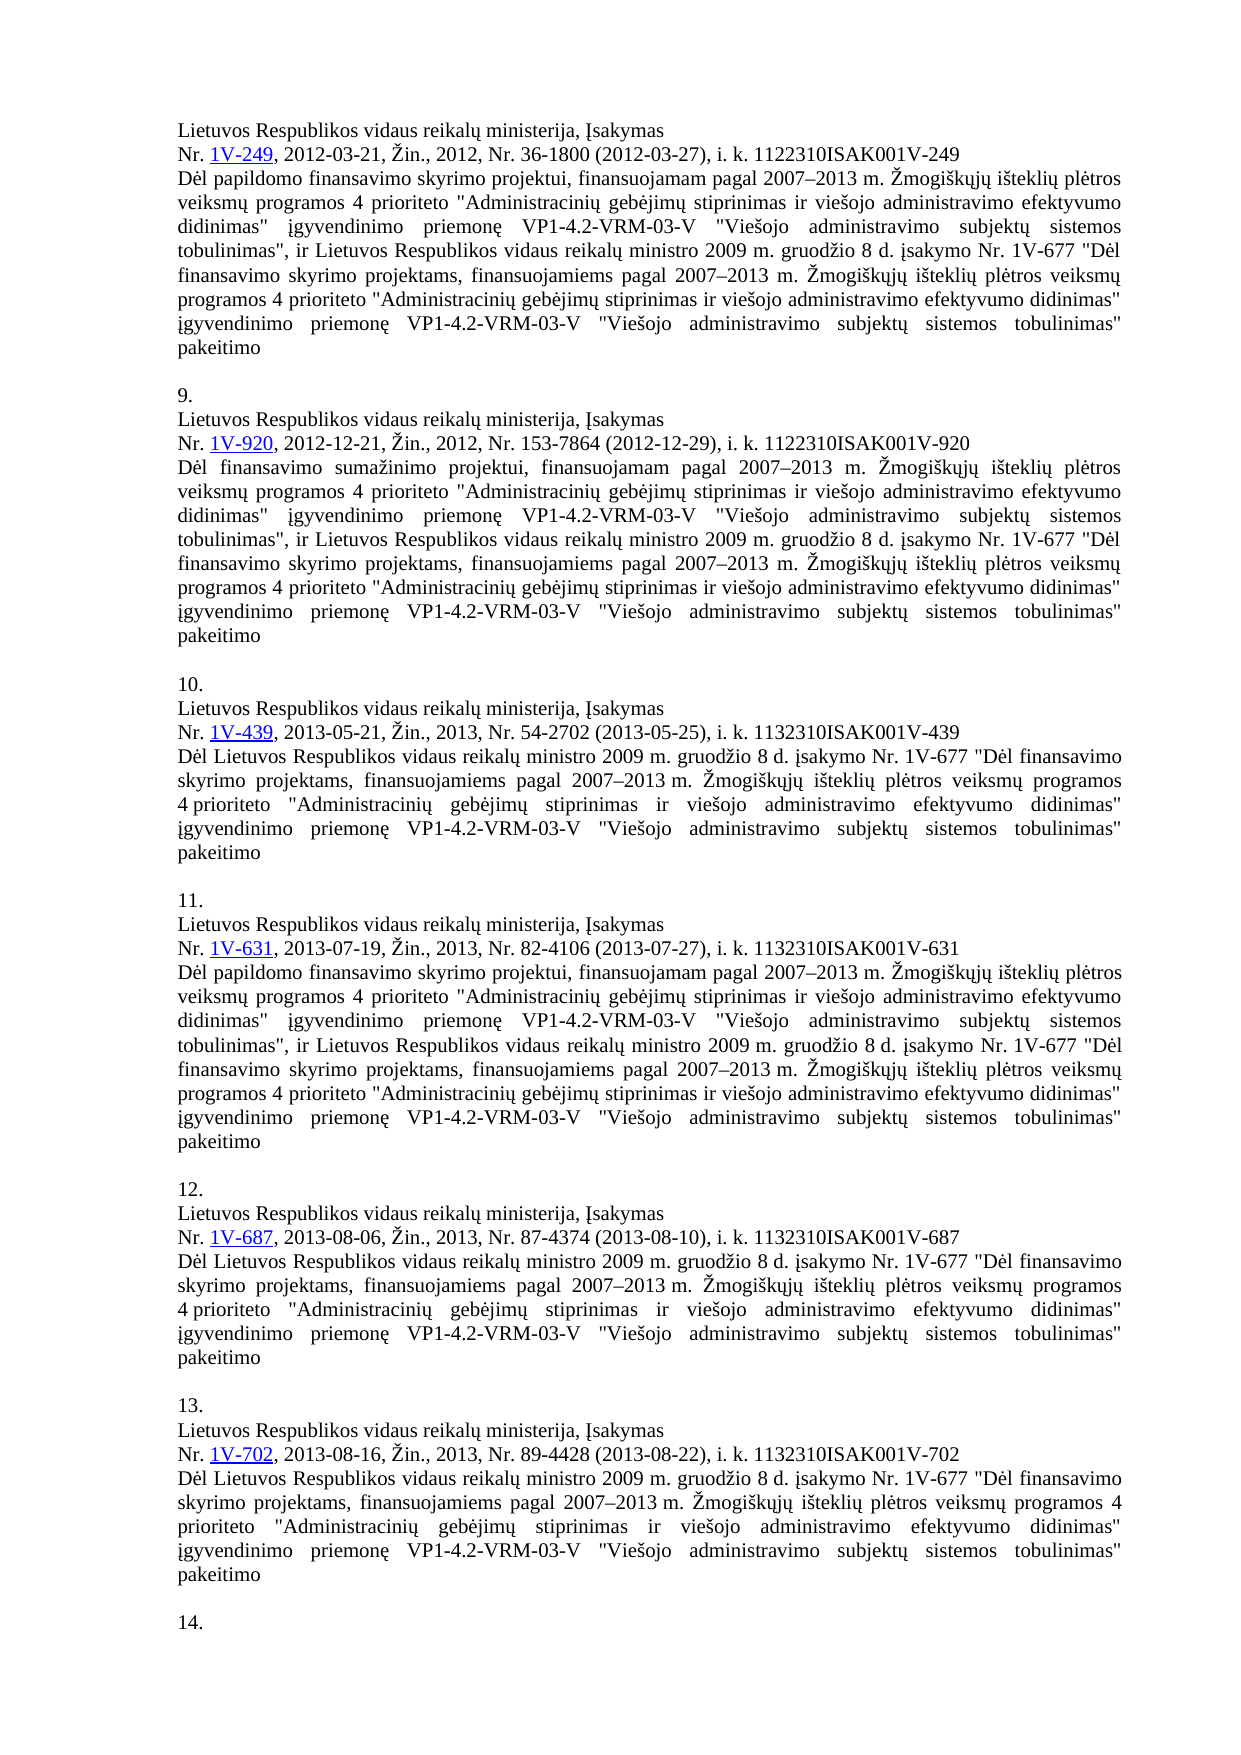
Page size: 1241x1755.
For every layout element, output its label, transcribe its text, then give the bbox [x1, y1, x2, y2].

text 14. [177, 1610, 1122, 1634]
text Lietuvos Respublikos vidaus reikalų ministerija, Įsakymas [177, 696, 1122, 720]
text Dėl finansavimo sumažinimo projektui, finansuojamam pagal 2007–2013 m. Žmogiškųjų išteklių plėtros veiksmų programos 4 prioriteto "Administracinių gebėjimų stiprinimas ir viešojo administravimo efektyvumo didinimas" įgyvendinimo priemonę VP1-4.2-VRM-03-V "Viešojo administravimo subjektų sistemos tobulinimas", ir Lietuvos Respublikos vidaus reikalų ministro 2009 m. gruodžio 8 d. įsakymo Nr. 1V-677 "Dėl finansavimo skyrimo projektams, finansuojamiems pagal 2007–2013 m. Žmogiškųjų išteklių plėtros veiksmų programos 4 prioriteto "Administracinių gebėjimų stiprinimas ir viešojo administravimo efektyvumo didinimas" įgyvendinimo priemonę VP1-4.2-VRM-03-V "Viešojo administravimo subjektų sistemos tobulinimas" pakeitimo [177, 455, 1122, 647]
text Nr. 1V-920, 2012-12-21, Žin., 2012, Nr. 153-7864 (2012-12-29), i. k. 1122310ISAK001V-920 [177, 431, 1122, 455]
text Lietuvos Respublikos vidaus reikalų ministerija, Įsakymas [177, 407, 1122, 431]
text Dėl Lietuvos Respublikos vidaus reikalų ministro 2009 m. gruodžio 8 d. įsakymo Nr. 1V-677 "Dėl finansavimo skyrimo projektams, finansuojamiems pagal 2007–2013 m. Žmogiškųjų išteklių plėtros veiksmų programos 4 prioriteto "Administracinių gebėjimų stiprinimas ir viešojo administravimo efektyvumo didinimas" įgyvendinimo priemonę VP1-4.2-VRM-03-V "Viešojo administravimo subjektų sistemos tobulinimas" pakeitimo [177, 1249, 1122, 1369]
text 11. [177, 888, 1122, 912]
text 9. [177, 383, 1122, 407]
text Dėl papildomo finansavimo skyrimo projektui, finansuojamam pagal 2007–2013 m. Žmogiškųjų išteklių plėtros veiksmų programos 4 prioriteto "Administracinių gebėjimų stiprinimas ir viešojo administravimo efektyvumo didinimas" įgyvendinimo priemonę VP1-4.2-VRM-03-V "Viešojo administravimo subjektų sistemos tobulinimas", ir Lietuvos Respublikos vidaus reikalų ministro 2009 m. gruodžio 8 d. įsakymo Nr. 1V-677 "Dėl finansavimo skyrimo projektams, finansuojamiems pagal 2007–2013 m. Žmogiškųjų išteklių plėtros veiksmų programos 4 prioriteto "Administracinių gebėjimų stiprinimas ir viešojo administravimo efektyvumo didinimas" įgyvendinimo priemonę VP1-4.2-VRM-03-V "Viešojo administravimo subjektų sistemos tobulinimas" pakeitimo [177, 960, 1122, 1153]
text Nr. 1V-687, 2013-08-06, Žin., 2013, Nr. 87-4374 (2013-08-10), i. k. 1132310ISAK001V-687 [177, 1225, 1122, 1249]
text 12. [177, 1177, 1122, 1201]
text 10. [177, 672, 1122, 696]
text Nr. 1V-702, 2013-08-16, Žin., 2013, Nr. 89-4428 (2013-08-22), i. k. 1132310ISAK001V-702 [177, 1442, 1122, 1466]
text Nr. 1V-249, 2012-03-21, Žin., 2012, Nr. 36-1800 (2012-03-27), i. k. 1122310ISAK001V-249 [177, 142, 1122, 166]
text Dėl papildomo finansavimo skyrimo projektui, finansuojamam pagal 2007–2013 m. Žmogiškųjų išteklių plėtros veiksmų programos 4 prioriteto "Administracinių gebėjimų stiprinimas ir viešojo administravimo efektyvumo didinimas" įgyvendinimo priemonę VP1-4.2-VRM-03-V "Viešojo administravimo subjektų sistemos tobulinimas", ir Lietuvos Respublikos vidaus reikalų ministro 2009 m. gruodžio 8 d. įsakymo Nr. 1V-677 "Dėl finansavimo skyrimo projektams, finansuojamiems pagal 2007–2013 m. Žmogiškųjų išteklių plėtros veiksmų programos 4 prioriteto "Administracinių gebėjimų stiprinimas ir viešojo administravimo efektyvumo didinimas" įgyvendinimo priemonę VP1-4.2-VRM-03-V "Viešojo administravimo subjektų sistemos tobulinimas" pakeitimo [177, 166, 1122, 359]
text Nr. 1V-439, 2013-05-21, Žin., 2013, Nr. 54-2702 (2013-05-25), i. k. 1132310ISAK001V-439 [177, 720, 1122, 744]
text Lietuvos Respublikos vidaus reikalų ministerija, Įsakymas [177, 1417, 1122, 1442]
text Lietuvos Respublikos vidaus reikalų ministerija, Įsakymas [177, 1201, 1122, 1225]
text Nr. 1V-631, 2013-07-19, Žin., 2013, Nr. 82-4106 (2013-07-27), i. k. 1132310ISAK001V-631 [177, 936, 1122, 960]
text Dėl Lietuvos Respublikos vidaus reikalų ministro 2009 m. gruodžio 8 d. įsakymo Nr. 1V-677 "Dėl finansavimo skyrimo projektams, finansuojamiems pagal 2007–2013 m. Žmogiškųjų išteklių plėtros veiksmų programos 4 prioriteto "Administracinių gebėjimų stiprinimas ir viešojo administravimo efektyvumo didinimas" įgyvendinimo priemonę VP1-4.2-VRM-03-V "Viešojo administravimo subjektų sistemos tobulinimas" pakeitimo [177, 744, 1122, 864]
text Lietuvos Respublikos vidaus reikalų ministerija, Įsakymas [177, 118, 1122, 142]
text Lietuvos Respublikos vidaus reikalų ministerija, Įsakymas [177, 912, 1122, 936]
text Dėl Lietuvos Respublikos vidaus reikalų ministro 2009 m. gruodžio 8 d. įsakymo Nr. 1V-677 "Dėl finansavimo skyrimo projektams, finansuojamiems pagal 2007–2013 m. Žmogiškųjų išteklių plėtros veiksmų programos 4 prioriteto "Administracinių gebėjimų stiprinimas ir viešojo administravimo efektyvumo didinimas" įgyvendinimo priemonę VP1-4.2-VRM-03-V "Viešojo administravimo subjektų sistemos tobulinimas" pakeitimo [177, 1466, 1122, 1586]
text 13. [177, 1393, 1122, 1417]
